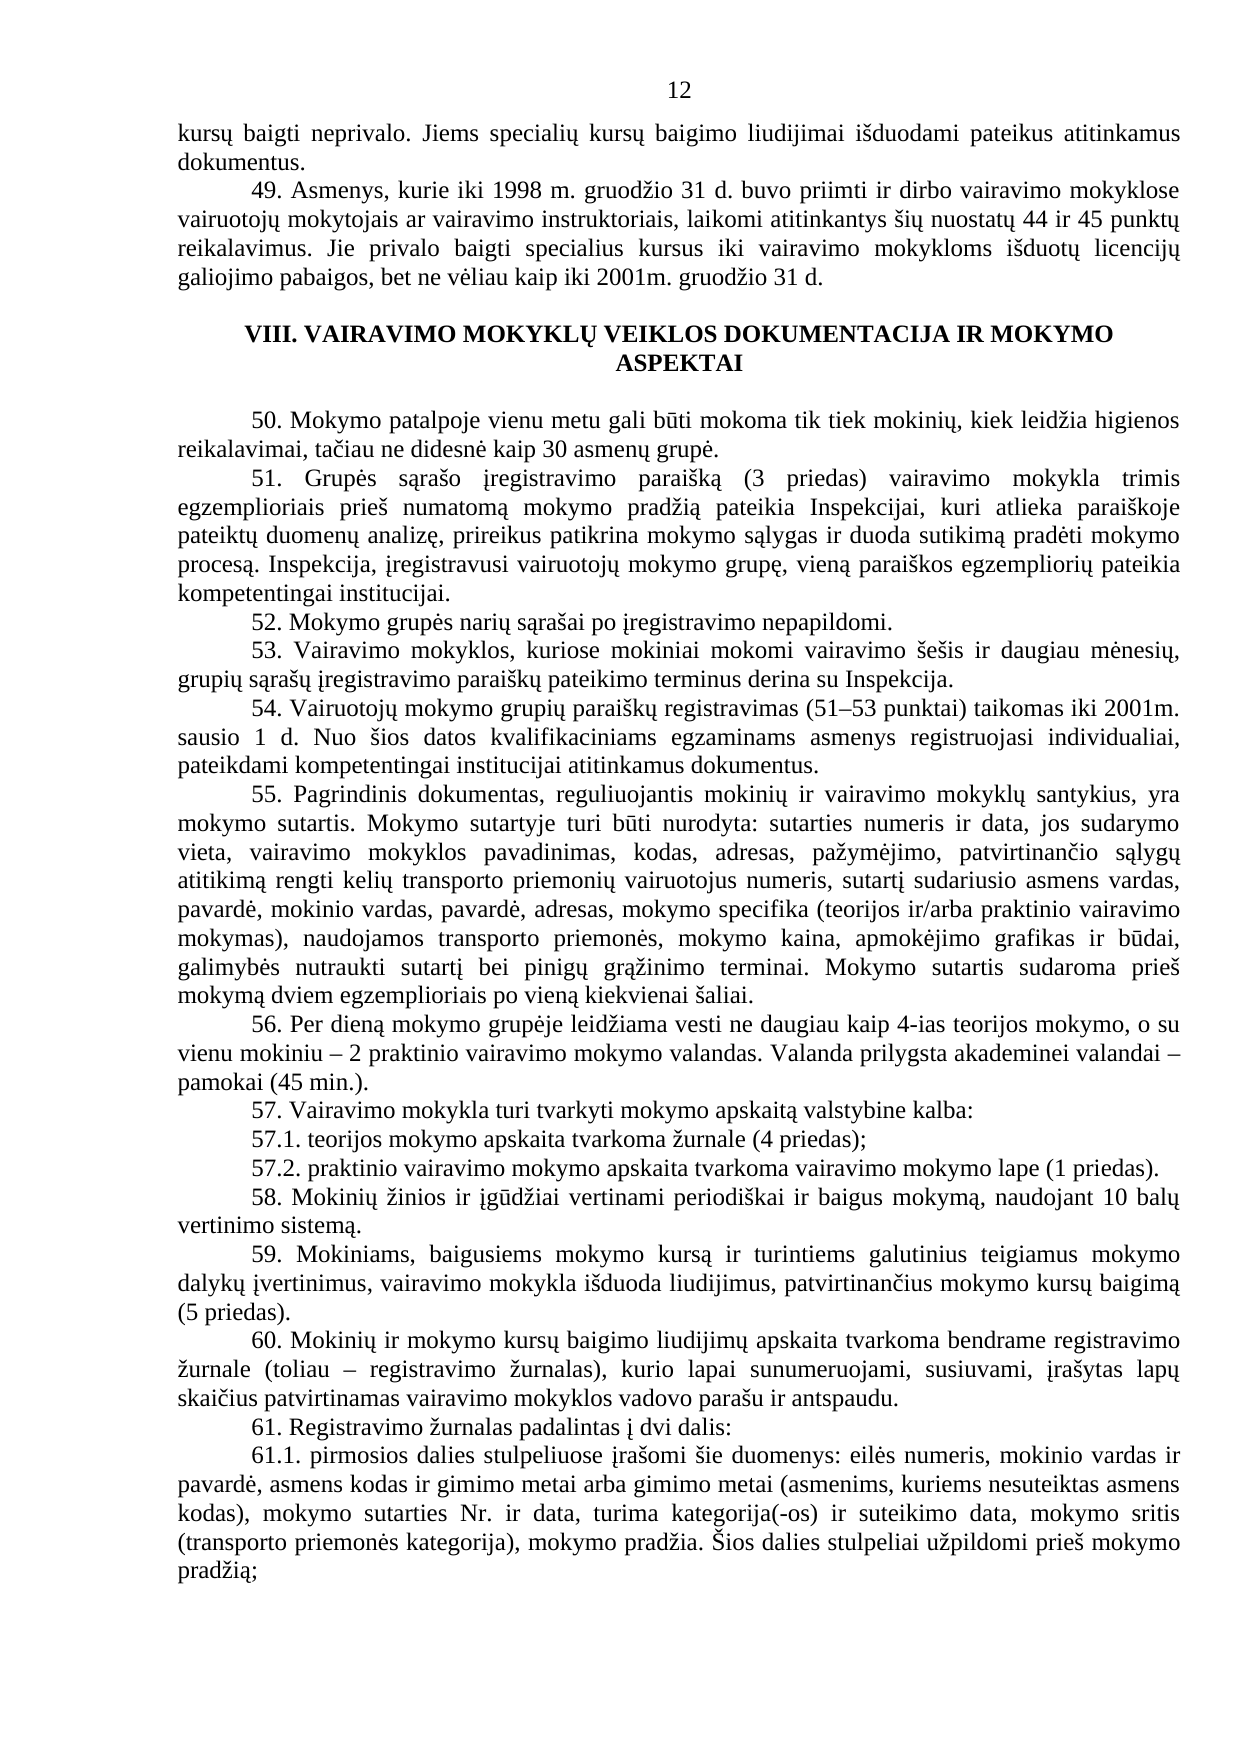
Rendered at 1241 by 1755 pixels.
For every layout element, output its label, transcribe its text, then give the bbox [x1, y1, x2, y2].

text kursų baigti neprivalo. Jiems specialių kursų baigimo liudijimai išduodami pateikus atitinkamus dokumentus. [177, 118, 1181, 176]
text 56. Per dieną mokymo grupėje leidžiama vesti ne daugiau kaip 4-ias teorijos mokymo, o su vienu mokiniu – 2 praktinio vairavimo mokymo valandas. Valanda prilygsta akademinei valandai – pamokai (45 min.). [177, 1009, 1181, 1096]
text 60. Mokinių ir mokymo kursų baigimo liudijimų apskaita tvarkoma bendrame registravimo žurnale (toliau – registravimo žurnalas), kurio lapai sunumeruojami, susiuvami, įrašytas lapų skaičius patvirtinamas vairavimo mokyklos vadovo parašu ir antspaudu. [177, 1326, 1181, 1412]
text 50. Mokymo patalpoje vienu metu gali būti mokoma tik tiek mokinių, kiek leidžia higienos reikalavimai, tačiau ne didesnė kaip 30 asmenų grupė. [177, 406, 1181, 463]
text 61.1. pirmosios dalies stulpeliuose įrašomi šie duomenys: eilės numeris, mokinio vardas ir pavardė, asmens kodas ir gimimo metai arba gimimo metai (asmenims, kuriems nesuteiktas asmens kodas), mokymo sutarties Nr. ir data, turima kategorija(-os) ir suteikimo data, mokymo sritis (transporto priemonės kategorija), mokymo pradžia. Šios dalies stulpeliai užpildomi prieš mokymo pradžią; [177, 1441, 1181, 1584]
text 57.1. teorijos mokymo apskaita tvarkoma žurnale (4 priedas); [177, 1124, 1181, 1153]
text 57. Vairavimo mokykla turi tvarkyti mokymo apskaitą valstybine kalba: [177, 1096, 1181, 1124]
text 52. Mokymo grupės narių sąrašai po įregistravimo nepapildomi. [177, 607, 1181, 636]
text 57.2. praktinio vairavimo mokymo apskaita tvarkoma vairavimo mokymo lape (1 priedas). [177, 1153, 1181, 1182]
text 53. Vairavimo mokyklos, kuriose mokiniai mokomi vairavimo šešis ir daugiau mėnesių, grupių sąrašų įregistravimo paraiškų pateikimo terminus derina su Inspekcija. [177, 636, 1181, 693]
text 58. Mokinių žinios ir įgūdžiai vertinami periodiškai ir baigus mokymą, naudojant 10 balų vertinimo sistemą. [177, 1182, 1181, 1239]
text 51. Grupės sąrašo įregistravimo paraišką (3 priedas) vairavimo mokykla trimis egzemplioriais prieš numatomą mokymo pradžią pateikia Inspekcijai, kuri atlieka paraiškoje pateiktų duomenų analizę, prireikus patikrina mokymo sąlygas ir duoda sutikimą pradėti mokymo procesą. Inspekcija, įregistravusi vairuotojų mokymo grupę, vieną paraiškos egzempliorių pateikia kompetentingai institucijai. [177, 463, 1181, 607]
text 59. Mokiniams, baigusiems mokymo kursą ir turintiems galutinius teigiamus mokymo dalykų įvertinimus, vairavimo mokykla išduoda liudijimus, patvirtinančius mokymo kursų baigimą (5 priedas). [177, 1239, 1181, 1326]
text 61. Registravimo žurnalas padalintas į dvi dalis: [177, 1412, 1181, 1441]
text 54. Vairuotojų mokymo grupių paraiškų registravimas (51–53 punktai) taikomas iki 2001m. sausio 1 d. Nuo šios datos kvalifikaciniams egzaminams asmenys registruojasi individualiai, pateikdami kompetentingai institucijai atitinkamus dokumentus. [177, 693, 1181, 779]
text 49. Asmenys, kurie iki 1998 m. gruodžio 31 d. buvo priimti ir dirbo vairavimo mokyklose vairuotojų mokytojais ar vairavimo instruktoriais, laikomi atitinkantys šių nuostatų 44 ir 45 punktų reikalavimus. Jie privalo baigti specialius kursus iki vairavimo mokykloms išduotų licencijų galiojimo pabaigos, bet ne vėliau kaip iki 2001m. gruodžio 31 d. [177, 176, 1181, 291]
text VIII. VAIRAVIMO MOKYKLŲ VEIKLOS DOKUMENTACIJA IR MOKYMO ASPEKTAI [177, 319, 1181, 377]
text 55. Pagrindinis dokumentas, reguliuojantis mokinių ir vairavimo mokyklų santykius, yra mokymo sutartis. Mokymo sutartyje turi būti nurodyta: sutarties numeris ir data, jos sudarymo vieta, vairavimo mokyklos pavadinimas, kodas, adresas, pažymėjimo, patvirtinančio sąlygų atitikimą rengti kelių transporto priemonių vairuotojus numeris, sutartį sudariusio asmens vardas, pavardė, mokinio vardas, pavardė, adresas, mokymo specifika (teorijos ir/arba praktinio vairavimo mokymas), naudojamos transporto priemonės, mokymo kaina, apmokėjimo grafikas ir būdai, galimybės nutraukti sutartį bei pinigų grąžinimo terminai. Mokymo sutartis sudaroma prieš mokymą dviem egzemplioriais po vieną kiekvienai šaliai. [177, 779, 1181, 1009]
